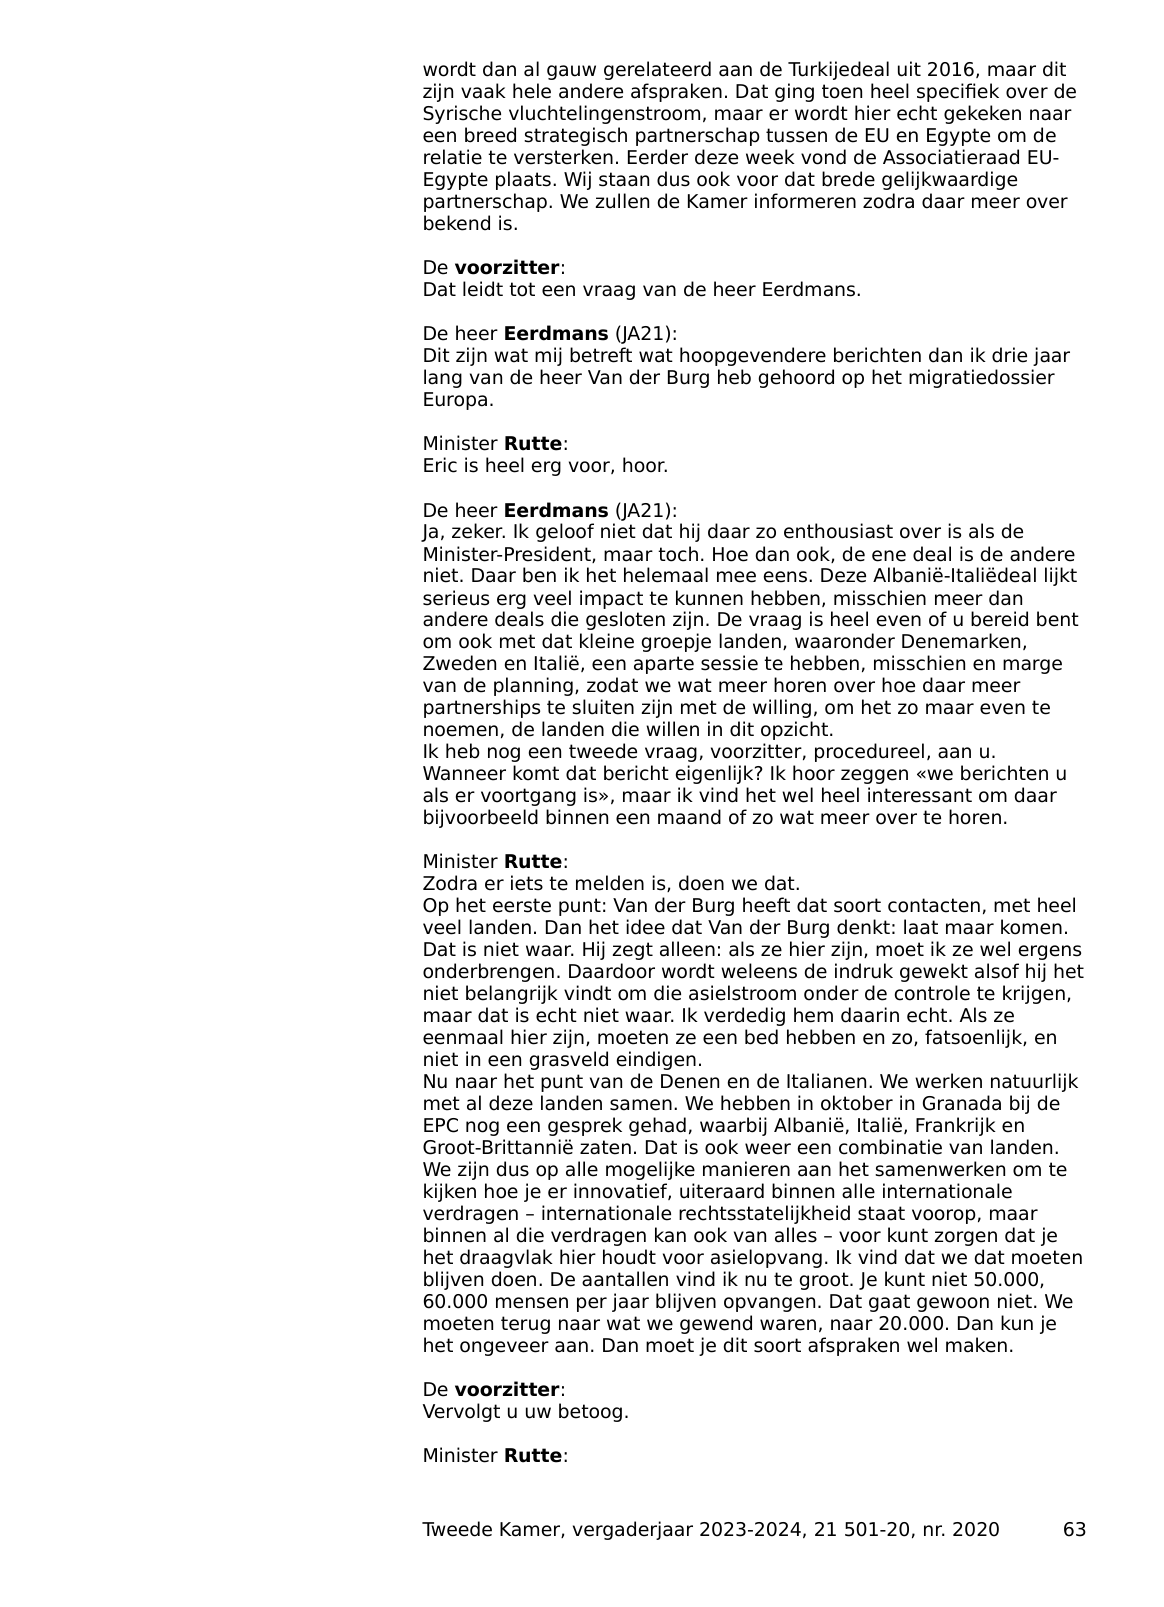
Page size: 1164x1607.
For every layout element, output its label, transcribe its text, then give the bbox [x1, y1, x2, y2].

text Ja, zeker. Ik geloof niet dat hij daar zo enthousiast over is als de Minister-President, maar toch. Hoe dan ook, de ene deal is de andere niet. Daar ben ik het helemaal mee eens. Deze Albanië-Italiëdeal lijkt serieus erg veel impact te kunnen hebben, misschien meer dan andere deals die gesloten zijn. De vraag is heel even of u bereid bent om ook met dat kleine groepje landen, waaronder Denemarken, Zweden en Italië, een aparte sessie te hebben, misschien en marge van de planning, zodat we wat meer horen over hoe daar meer partnerships te sluiten zijn met de willing, om het zo maar even te noemen, de landen die willen in dit opzicht. [422, 521, 1087, 741]
text Minister Rutte: [422, 1445, 1087, 1467]
text Nu naar het punt van de Denen en de Italianen. We werken natuurlijk met al deze landen samen. We hebben in oktober in Granada bij de EPC nog een gesprek gehad, waarbij Albanië, Italië, Frankrijk en Groot-Brittannië zaten. Dat is ook weer een combinatie van landen. We zijn dus op alle mogelijke manieren aan het samenwerken om te kijken hoe je er innovatief, uiteraard binnen alle internationale verdragen – internationale rechtsstatelijkheid staat voorop, maar binnen al die verdragen kan ook van alles – voor kunt zorgen dat je het draagvlak hier houdt voor asielopvang. Ik vind dat we dat moeten blijven doen. De aantallen vind ik nu te groot. Je kunt niet 50.000, 60.000 mensen per jaar blijven opvangen. Dat gaat gewoon niet. We moeten terug naar wat we gewend waren, naar 20.000. Dan kun je het ongeveer aan. Dan moet je dit soort afspraken wel maken. [422, 1071, 1087, 1357]
text De voorzitter: [422, 1379, 1087, 1401]
text Ik heb nog een tweede vraag, voorzitter, procedureel, aan u. Wanneer komt dat bericht eigenlijk? Ik hoor zeggen «we berichten u als er voortgang is», maar ik vind het wel heel interessant om daar bijvoorbeeld binnen een maand of zo wat meer over te horen. [422, 741, 1087, 829]
text Minister Rutte: [422, 851, 1087, 873]
text De heer Eerdmans (JA21): [422, 499, 1087, 521]
text Minister Rutte: [422, 433, 1087, 455]
text Op het eerste punt: Van der Burg heeft dat soort contacten, met heel veel landen. Dan het idee dat Van der Burg denkt: laat maar komen. Dat is niet waar. Hij zegt alleen: als ze hier zijn, moet ik ze wel ergens onderbrengen. Daardoor wordt weleens de indruk gewekt alsof hij het niet belangrijk vindt om die asielstroom onder de controle te krijgen, maar dat is echt niet waar. Ik verdedig hem daarin echt. Als ze eenmaal hier zijn, moeten ze een bed hebben en zo, fatsoenlijk, en niet in een grasveld eindigen. [422, 895, 1087, 1071]
text Dat leidt tot een vraag van de heer Eerdmans. [422, 279, 1087, 301]
text Vervolgt u uw betoog. [422, 1401, 1087, 1423]
text De voorzitter: [422, 257, 1087, 279]
text Zodra er iets te melden is, doen we dat. [422, 873, 1087, 895]
text wordt dan al gauw gerelateerd aan de Turkijedeal uit 2016, maar dit zijn vaak hele andere afspraken. Dat ging toen heel specifiek over de Syrische vluchtelingenstroom, maar er wordt hier echt gekeken naar een breed strategisch partnerschap tussen de EU en Egypte om de relatie te versterken. Eerder deze week vond de Associatieraad EU-Egypte plaats. Wij staan dus ook voor dat brede gelijkwaardige partnerschap. We zullen de Kamer informeren zodra daar meer over bekend is. [422, 59, 1087, 235]
text De heer Eerdmans (JA21): [422, 323, 1087, 345]
text Eric is heel erg voor, hoor. [422, 455, 1087, 477]
text Dit zijn wat mij betreft wat hoopgevendere berichten dan ik drie jaar lang van de heer Van der Burg heb gehoord op het migratiedossier Europa. [422, 345, 1087, 411]
